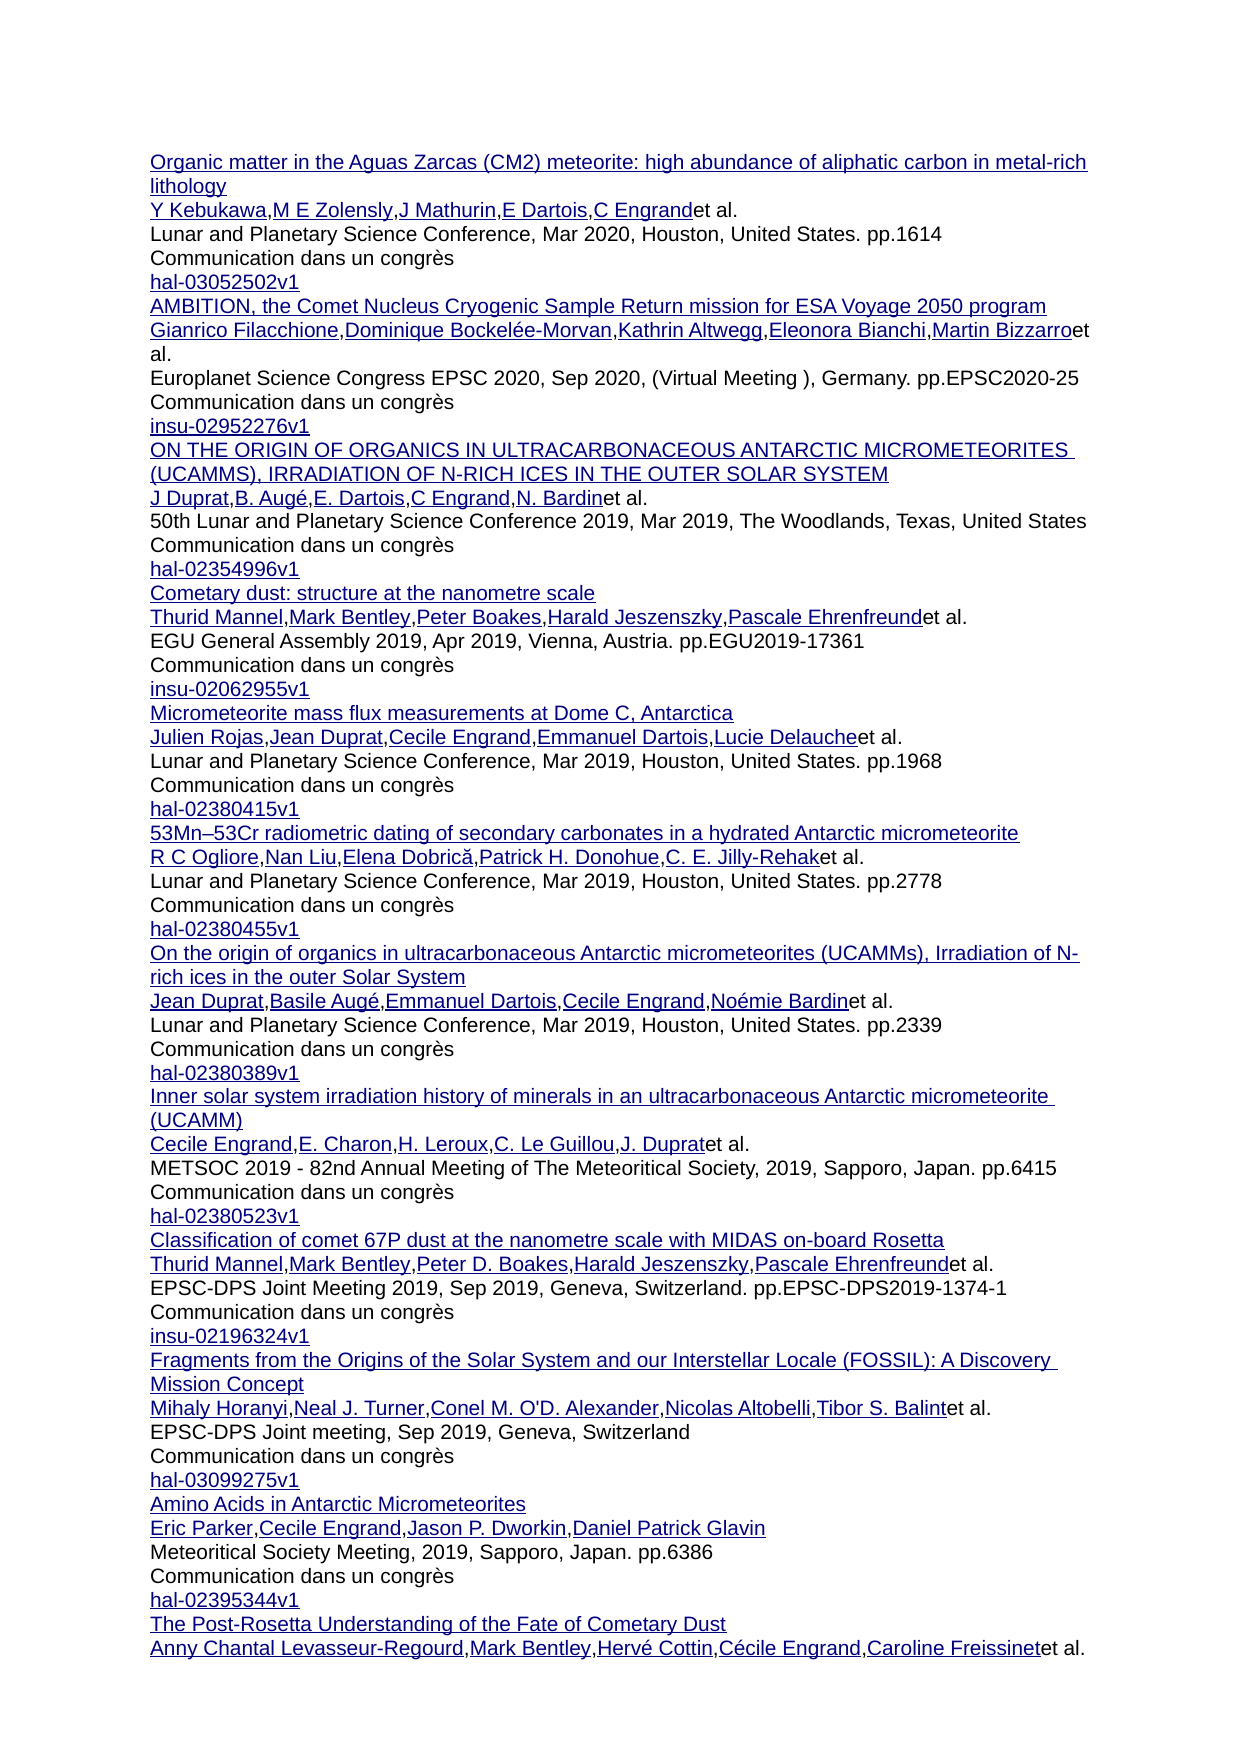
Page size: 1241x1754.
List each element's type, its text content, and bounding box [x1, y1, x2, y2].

table_cell Amino Acids in Antarctic Micrometeorites Eric Parker,Cecile Engrand,Jason P. Dworkin,Daniel Patrick Glavin Meteoritical Society Meeting, 2019, Sapporo, Japan. pp.6386 Communication dans un congrès hal-02395344v1 [150, 1492, 1090, 1611]
table_cell The Post-Rosetta Understanding of the Fate of Cometary Dust Anny Chantal Levasseur-Regourd,Mark Bentley,Hervé Cottin,Cécile Engrand,Caroline Freissinetet al. [150, 1611, 1090, 1659]
table_cell Inner solar system irradiation history of minerals in an ultracarbonaceous Antarctic micrometeorite (UCAMM) Cecile Engrand,E. Charon,H. Leroux,C. Le Guillou,J. Dupratet al. METSOC 2019 - 82nd Annual Meeting of The Meteoritical Society, 2019, Sapporo, Japan. pp.6415 Communication dans un congrès hal-02380523v1 [150, 1084, 1090, 1228]
table_cell AMBITION, the Comet Nucleus Cryogenic Sample Return mission for ESA Voyage 2050 program Gianrico Filacchione,Dominique Bockelée-Morvan,Kathrin Altwegg,Eleonora Bianchi,Martin Bizzarroet al. Europlanet Science Congress EPSC 2020, Sep 2020, (Virtual Meeting ), Germany. pp.EPSC2020-25 Communication dans un congrès insu-02952276v1 [150, 294, 1090, 437]
table_cell On the origin of organics in ultracarbonaceous Antarctic micrometeorites (UCAMMs), Irradiation of N-rich ices in the outer Solar System Jean Duprat,Basile Augé,Emmanuel Dartois,Cecile Engrand,Noémie Bardinet al. Lunar and Planetary Science Conference, Mar 2019, Houston, United States. pp.2339 Communication dans un congrès hal-02380389v1 [150, 941, 1090, 1084]
table_cell Organic matter in the Aguas Zarcas (CM2) meteorite: high abundance of aliphatic carbon in metal-rich lithology Y Kebukawa,M E Zolensly,J Mathurin,E Dartois,C Engrandet al. Lunar and Planetary Science Conference, Mar 2020, Houston, United States. pp.1614 Communication dans un congrès hal-03052502v1 [150, 150, 1090, 294]
table_cell Cometary dust: structure at the nanometre scale Thurid Mannel,Mark Bentley,Peter Boakes,Harald Jeszenszky,Pascale Ehrenfreundet al. EGU General Assembly 2019, Apr 2019, Vienna, Austria. pp.EGU2019-17361 Communication dans un congrès insu-02062955v1 [150, 581, 1090, 701]
table_cell Fragments from the Origins of the Solar System and our Interstellar Locale (FOSSIL): A Discovery Mission Concept Mihaly Horanyi,Neal J. Turner,Conel M. O'D. Alexander,Nicolas Altobelli,Tibor S. Balintet al. EPSC-DPS Joint meeting, Sep 2019, Geneva, Switzerland Communication dans un congrès hal-03099275v1 [150, 1348, 1090, 1492]
table_cell Classification of comet 67P dust at the nanometre scale with MIDAS on-board Rosetta Thurid Mannel,Mark Bentley,Peter D. Boakes,Harald Jeszenszky,Pascale Ehrenfreundet al. EPSC-DPS Joint Meeting 2019, Sep 2019, Geneva, Switzerland. pp.EPSC-DPS2019-1374-1 Communication dans un congrès insu-02196324v1 [150, 1228, 1090, 1348]
table_cell 53Mn–53Cr radiometric dating of secondary carbonates in a hydrated Antarctic micrometeorite R C Ogliore,Nan Liu,Elena Dobrică,Patrick H. Donohue,C. E. Jilly-Rehaket al. Lunar and Planetary Science Conference, Mar 2019, Houston, United States. pp.2778 Communication dans un congrès hal-02380455v1 [150, 821, 1090, 941]
table_cell Micrometeorite mass flux measurements at Dome C, Antarctica Julien Rojas,Jean Duprat,Cecile Engrand,Emmanuel Dartois,Lucie Delaucheet al. Lunar and Planetary Science Conference, Mar 2019, Houston, United States. pp.1968 Communication dans un congrès hal-02380415v1 [150, 701, 1090, 821]
table_cell ON THE ORIGIN OF ORGANICS IN ULTRACARBONACEOUS ANTARCTIC MICROMETEORITES (UCAMMS), IRRADIATION OF N-RICH ICES IN THE OUTER SOLAR SYSTEM J Duprat,B. Augé,E. Dartois,C Engrand,N. Bardinet al. 50th Lunar and Planetary Science Conference 2019, Mar 2019, The Woodlands, Texas, United States Communication dans un congrès hal-02354996v1 [150, 438, 1090, 581]
